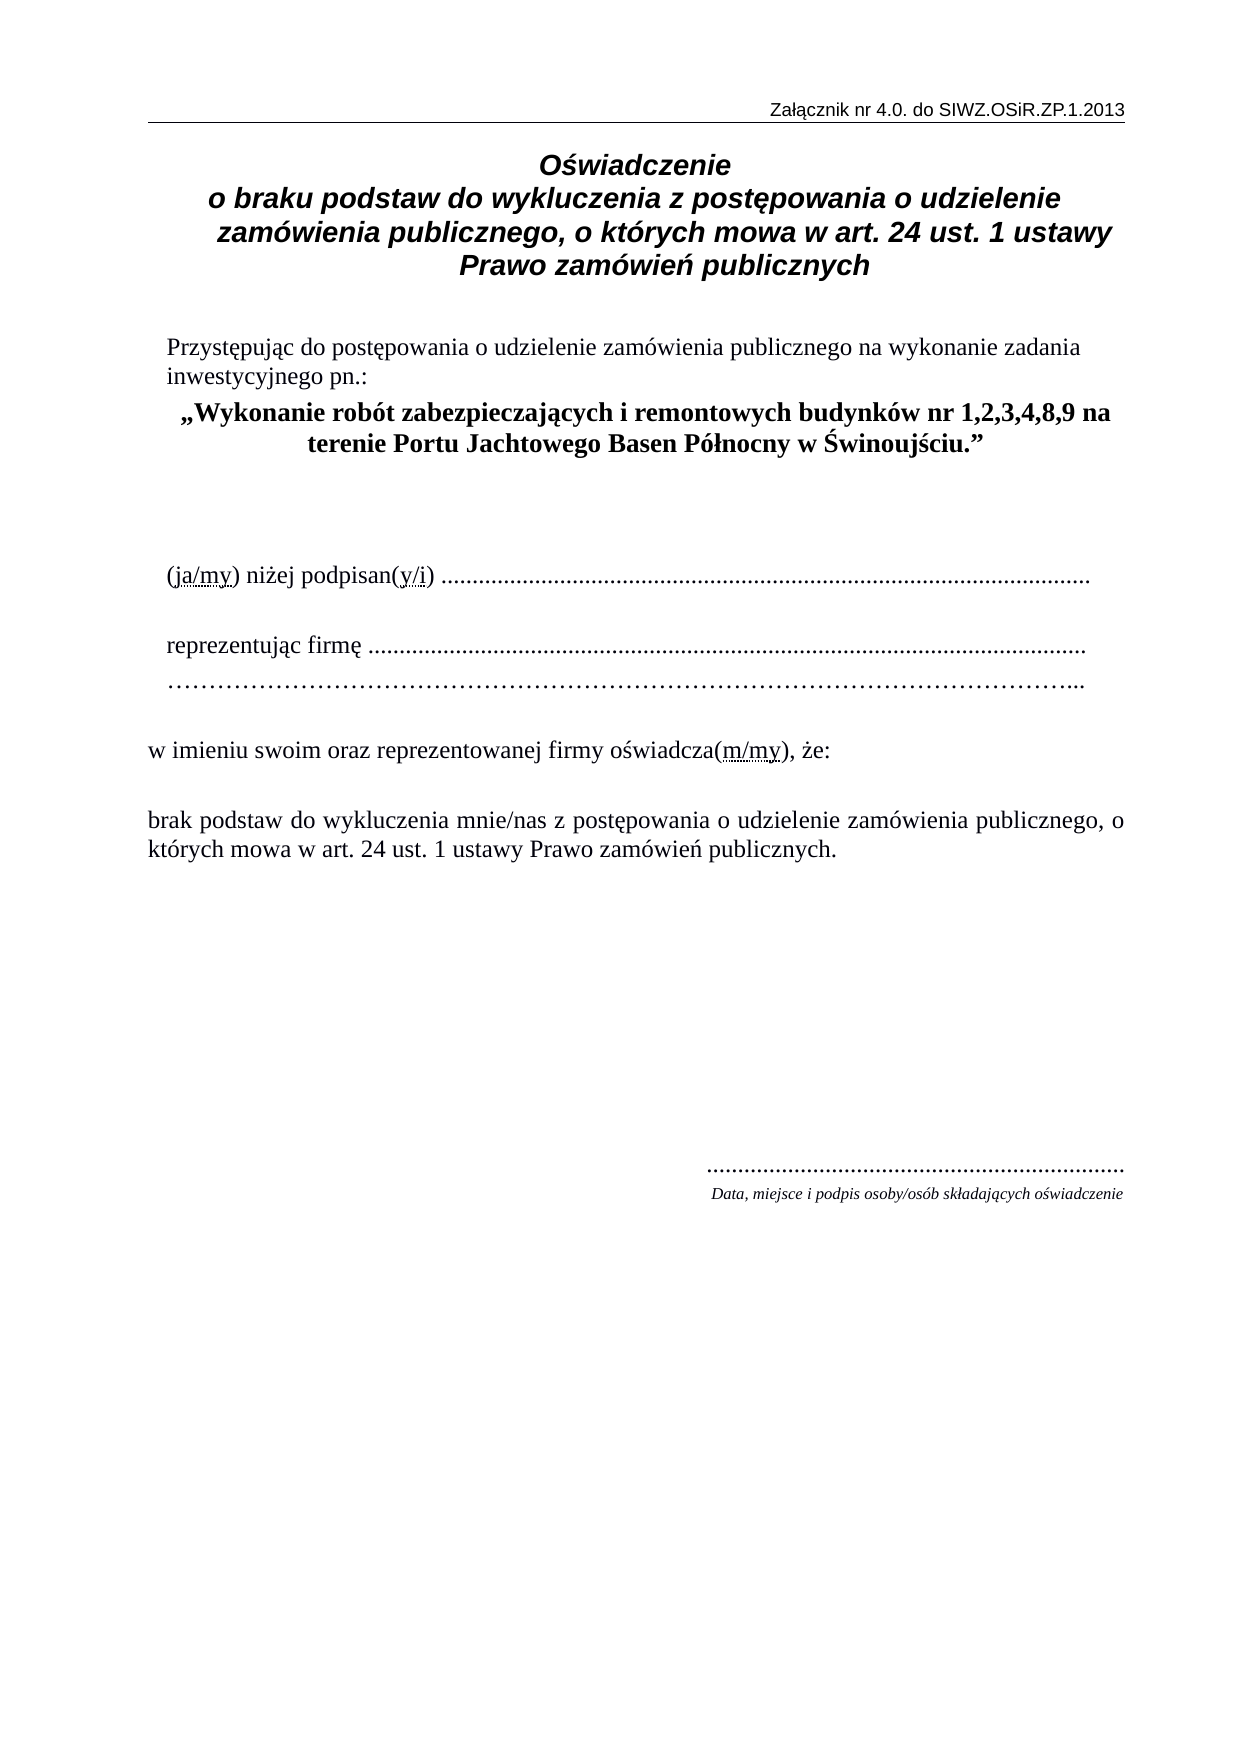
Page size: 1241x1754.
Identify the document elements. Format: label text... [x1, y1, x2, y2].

list (ja/my) niżej podpisan(y/i) ........................................................................................................ [166, 560, 1125, 589]
list ………………………………………………………………………………………………... [166, 665, 1125, 694]
list reprezentując firmę ................................................................................................................... [166, 630, 1125, 659]
list w imieniu swoim oraz reprezentowanej firmy oświadcza(m/my), że: [148, 735, 1125, 764]
list ................................................................... [148, 1149, 1125, 1178]
subtitle Oświadczenie [148, 148, 1125, 181]
list Przystępując do postępowania o udzielenie zamówienia publicznego na wykonanie zadania inwestycyjnego pn.: [166, 332, 1125, 390]
list brak podstaw do wykluczenia mnie/nas z postępowania o udzielenie zamówienia publicznego, o których mowa w art. 24 ust. 1 ustawy Prawo zamówień publicznych. [148, 805, 1125, 863]
text „Wykonanie robót zabezpieczających i remontowych budynków nr 1,2,3,4,8,9 na terenie Portu Jachtowego Basen Północny w Świnoujściu.” [166, 396, 1125, 458]
list Data, miejsce i podpis osoby/osób składających oświadczenie [148, 1184, 1125, 1203]
subtitle o braku podstaw do wykluczenia z postępowania o udzielenie zamówienia publicznego, o których mowa w art. 24 ust. 1 ustawy Prawo zamówień publicznych [148, 181, 1125, 282]
